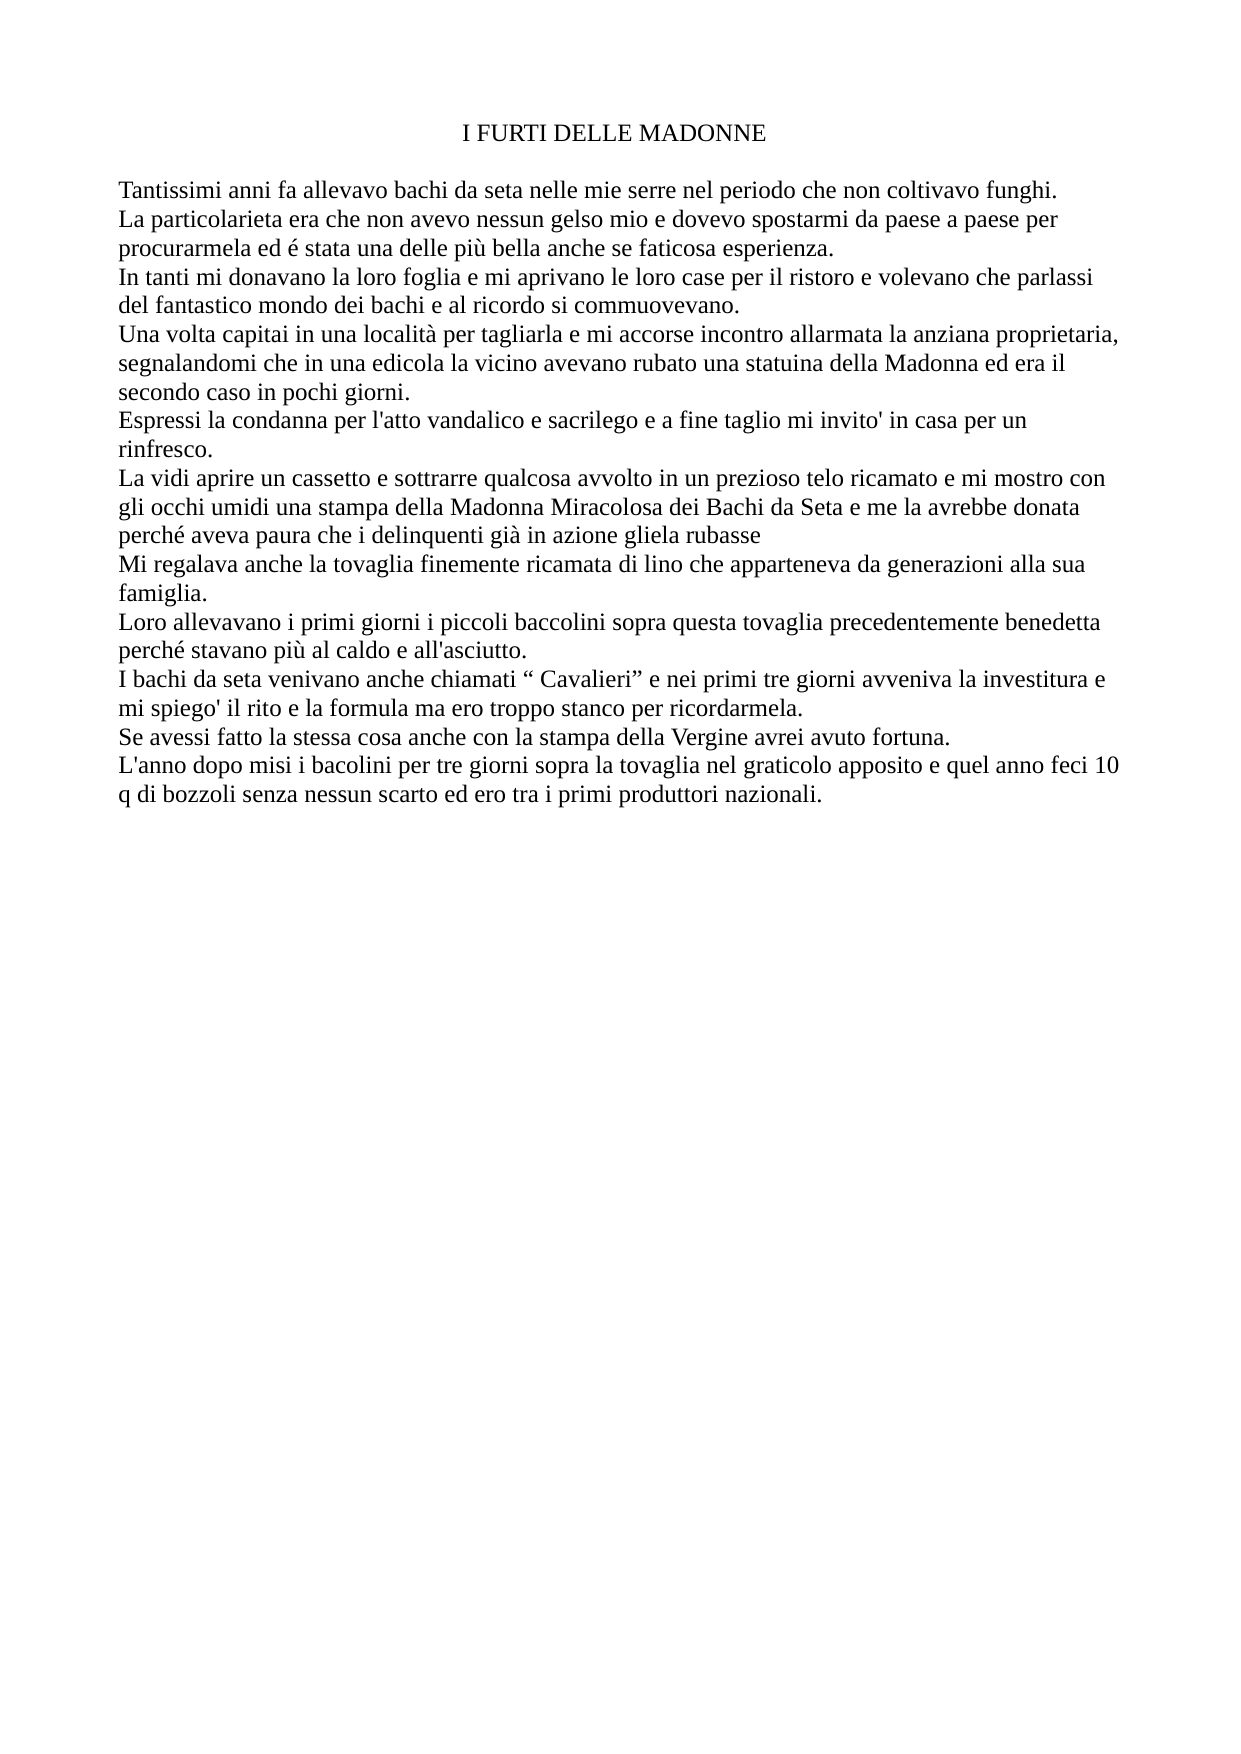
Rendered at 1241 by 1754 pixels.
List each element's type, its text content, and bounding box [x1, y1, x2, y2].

text Loro allevavano i primi giorni i piccoli baccolini sopra questa tovaglia precedentemente benedetta perché stavano più al caldo e all'asciutto. [118, 607, 1122, 664]
text La vidi aprire un cassetto e sottrarre qualcosa avvolto in un prezioso telo ricamato e mi mostro con gli occhi umidi una stampa della Madonna Miracolosa dei Bachi da Seta e me la avrebbe donata perché aveva paura che i delinquenti già in azione gliela rubasse [118, 463, 1122, 549]
text La particolarieta era che non avevo nessun gelso mio e dovevo spostarmi da paese a paese per procurarmela ed é stata una delle più bella anche se faticosa esperienza. [118, 204, 1122, 262]
text In tanti mi donavano la loro foglia e mi aprivano le loro case per il ristoro e volevano che parlassi del fantastico mondo dei bachi e al ricordo si commuovevano. [118, 262, 1122, 319]
text Se avessi fatto la stessa cosa anche con la stampa della Vergine avrei avuto fortuna. [118, 722, 1122, 751]
text Tantissimi anni fa allevavo bachi da seta nelle mie serre nel periodo che non coltivavo funghi. [118, 176, 1122, 204]
text Una volta capitai in una località per tagliarla e mi accorse incontro allarmata la anziana proprietaria, segnalandomi che in una edicola la vicino avevano rubato una statuina della Madonna ed era il secondo caso in pochi giorni. [118, 319, 1122, 406]
text L'anno dopo misi i bacolini per tre giorni sopra la tovaglia nel graticolo apposito e quel anno feci 10 q di bozzoli senza nessun scarto ed ero tra i primi produttori nazionali. [118, 751, 1122, 808]
text Espressi la condanna per l'atto vandalico e sacrilego e a fine taglio mi invito' in casa per un rinfresco. [118, 406, 1122, 463]
text I bachi da seta venivano anche chiamati “ Cavalieri” e nei primi tre giorni avveniva la investitura e mi spiego' il rito e la formula ma ero troppo stanco per ricordarmela. [118, 664, 1122, 722]
text I FURTI DELLE MADONNE [118, 118, 1122, 147]
text Mi regalava anche la tovaglia finemente ricamata di lino che apparteneva da generazioni alla sua famiglia. [118, 549, 1122, 607]
